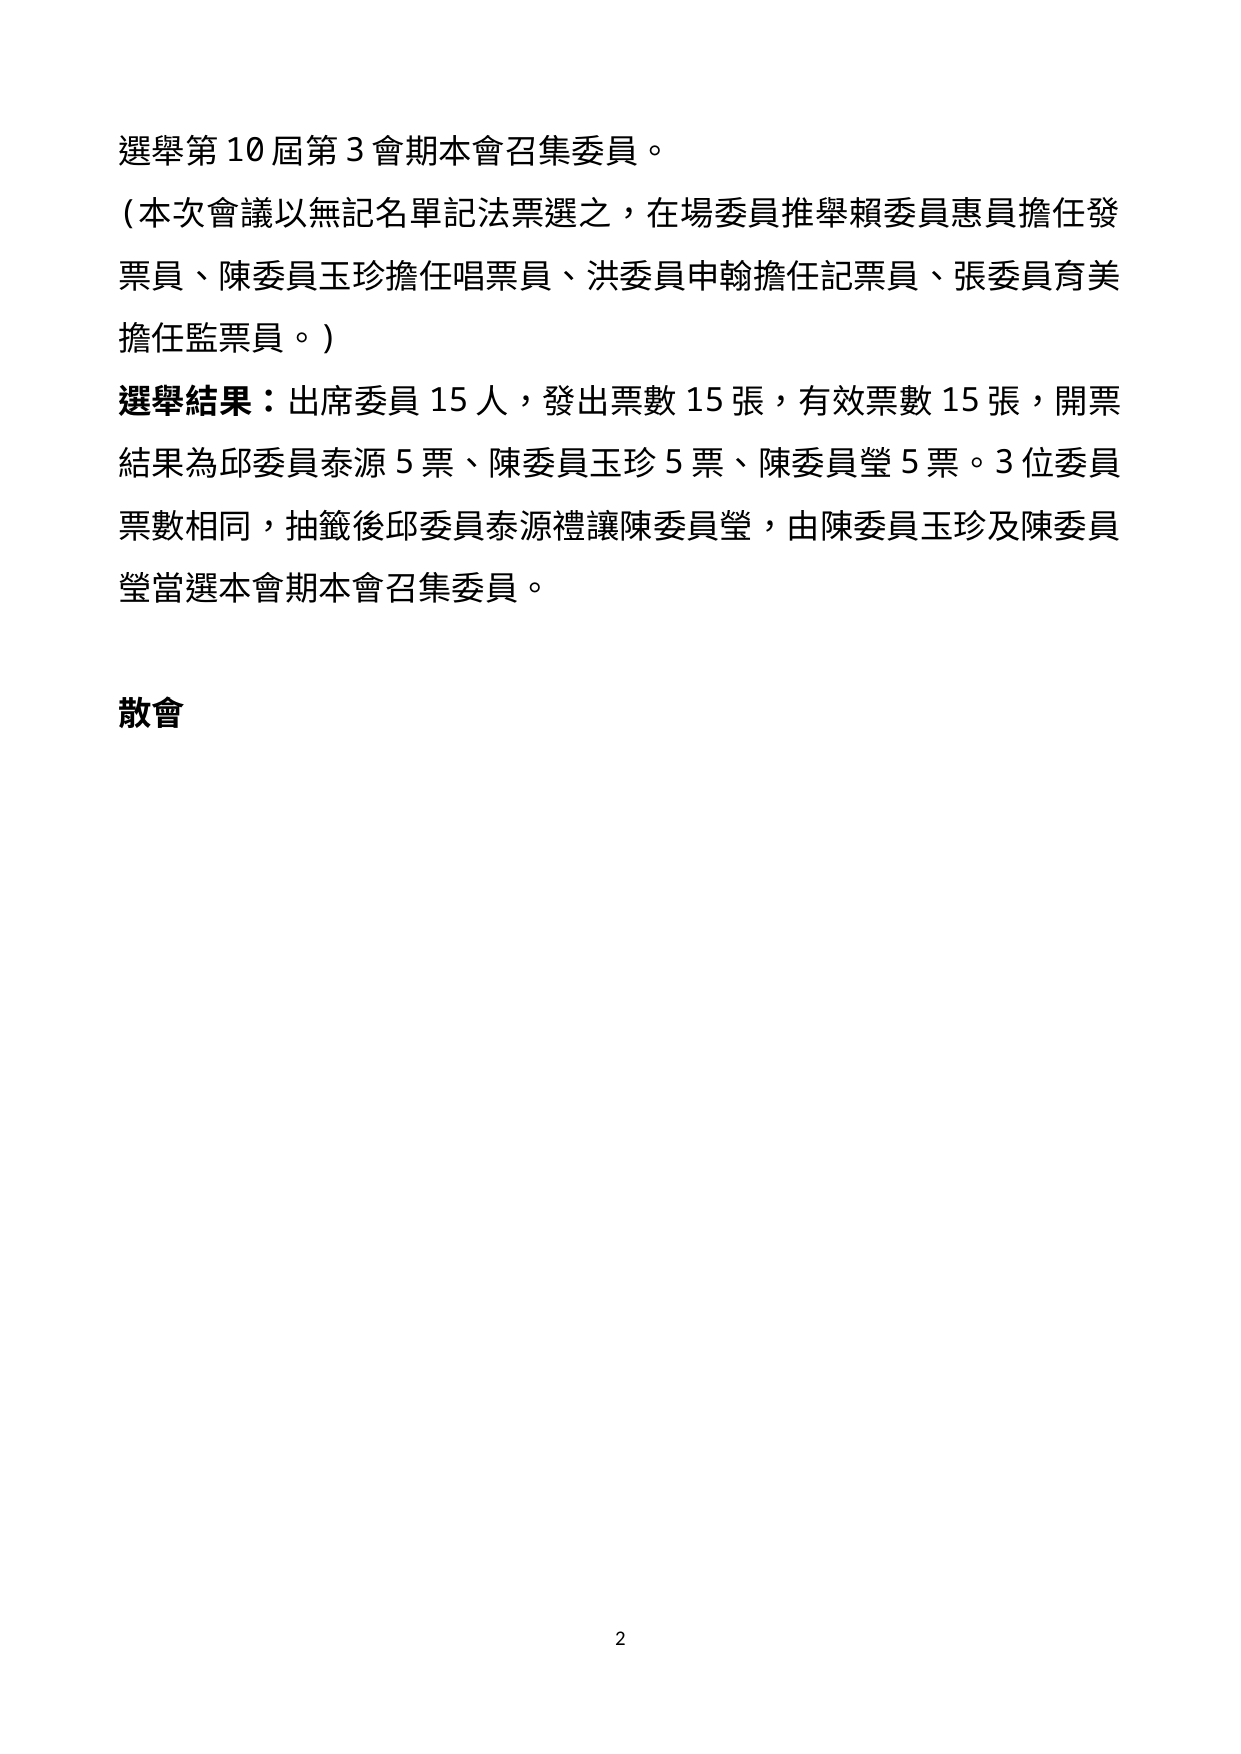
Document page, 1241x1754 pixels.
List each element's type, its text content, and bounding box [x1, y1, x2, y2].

text 選舉第10屆第3會期本會召集委員。 [118, 107, 1122, 169]
text (本次會議以無記名單記法票選之，在場委員推舉賴委員惠員擔任發票員、陳委員玉珍擔任唱票員、洪委員申翰擔任記票員、張委員育美擔任監票員。) [118, 169, 1122, 357]
text 散會 [118, 669, 1122, 732]
text 選舉結果：出席委員15人，發出票數15張，有效票數15張，開票結果為邱委員泰源5票、陳委員玉珍5票、陳委員瑩5票。3位委員票數相同，抽籤後邱委員泰源禮讓陳委員瑩，由陳委員玉珍及陳委員瑩當選本會期本會召集委員。 [118, 357, 1122, 607]
